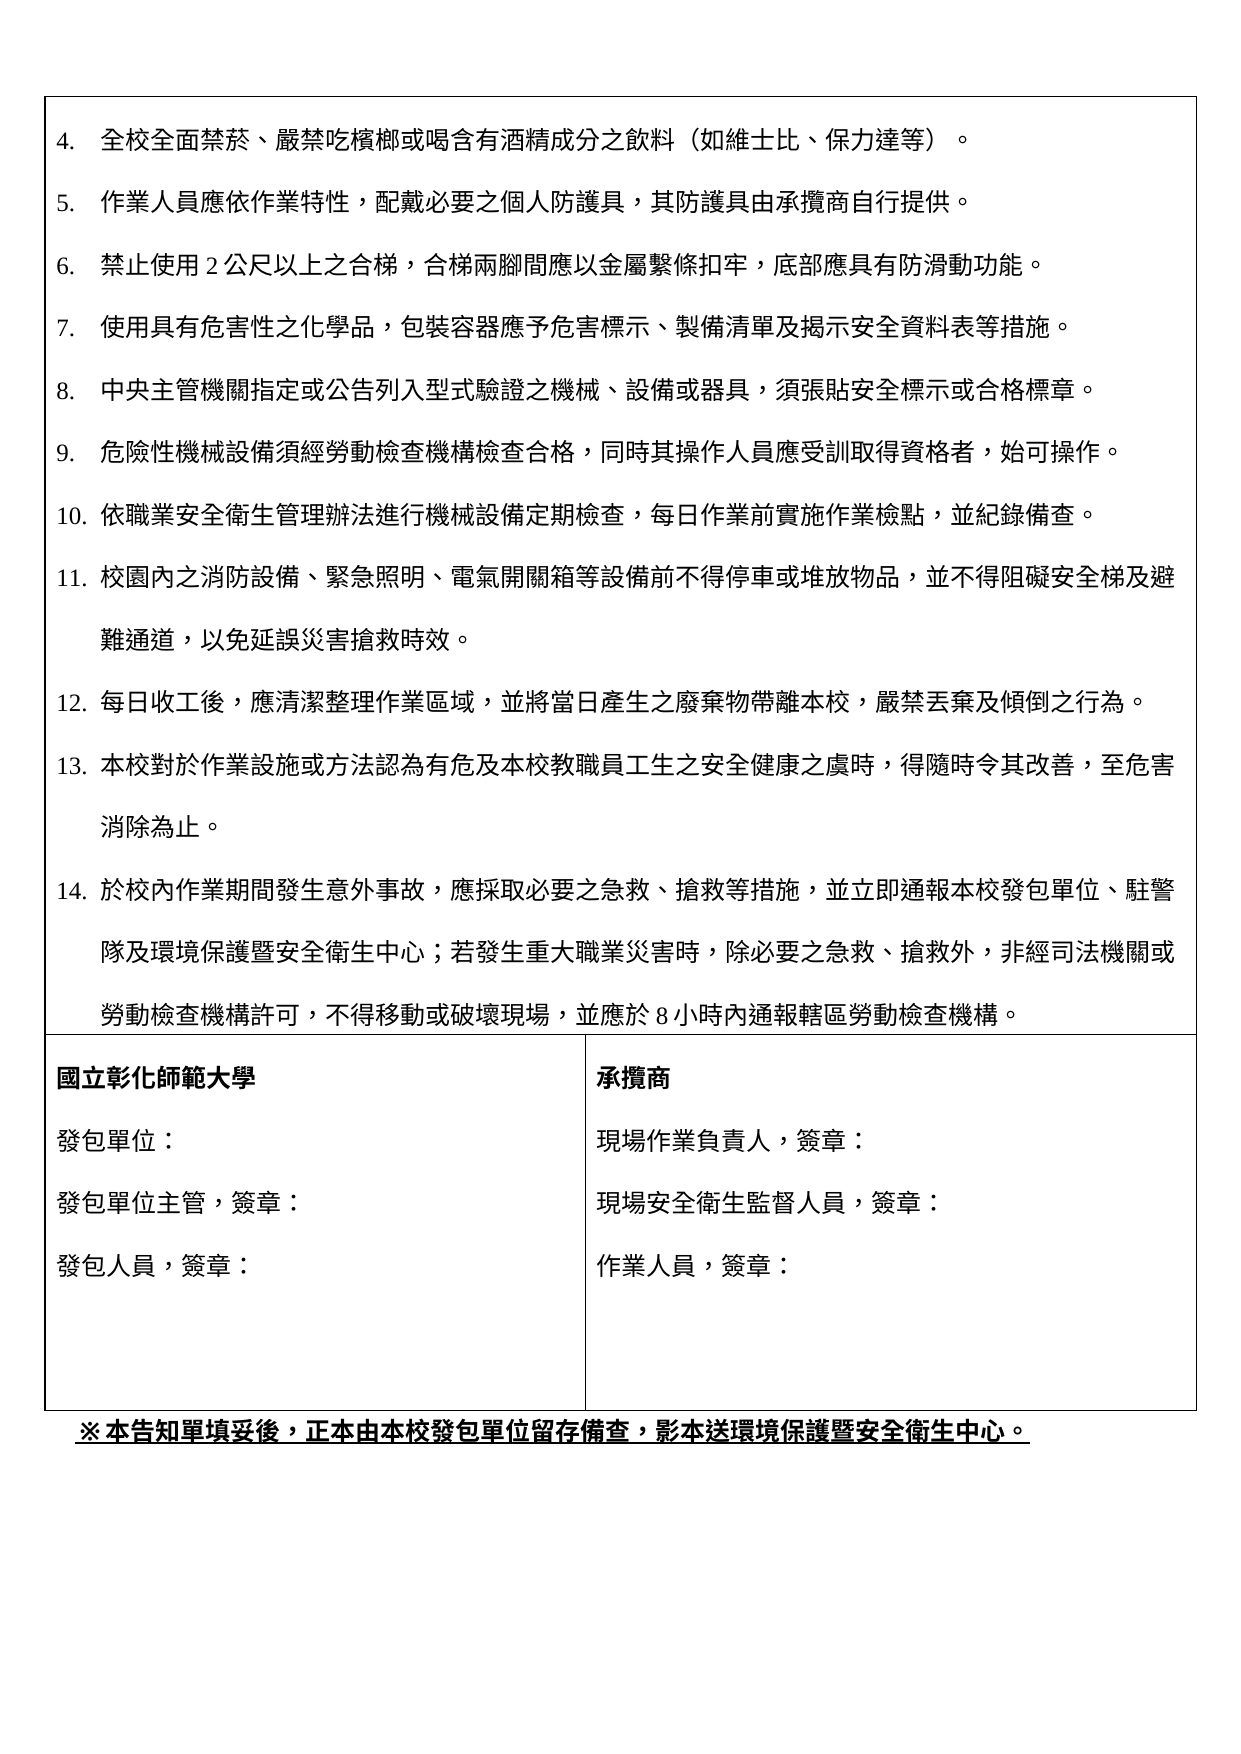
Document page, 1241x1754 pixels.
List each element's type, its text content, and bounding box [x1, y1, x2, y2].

table_cell 承攬商 現場作業負責人，簽章： 現場安全衛生監督人員，簽章： 作業人員，簽章： [586, 1035, 1196, 1410]
table_cell 國立彰化師範大學 發包單位： 發包單位主管，簽章： 發包人員，簽章： [46, 1035, 585, 1410]
table_cell 所聘僱之作業人員需年滿18歲，並對其投保勞工保險或意外險等。 依規定對所屬人員施予從事工作及預防災變必要之環境保護及安全衛生教育訓練，並紀錄備查。 作業區出入口設置告示牌、警告標示及安全圍籬，以警告或防止與作業無關人員進入。 全校全面禁菸、嚴禁吃檳榔或喝含有酒精成分之飲料（如維士比、保力達等）。 作業人員應依作業特性，配戴必要之個人防護具，其防護具由承攬商自行提供。 禁止使用2公尺以上之合梯，合梯兩腳間應以金屬繫條扣牢，底部應具有防滑動功能。 使用具有危害性之化學品，包裝容器應予危害標示、製備清單及揭示安全資料表等措施。 中央主管機關指定或公告列入型式驗證之機械、設備或器具，須張貼安全標示或合格標章。 危險性機械設備須經勞動檢查機構檢查合格，同時其操作人員應受訓取得資格者，始可操作。 依職業安全衛生管理辦法進行機械設備定期檢查，每日作業前實施作業檢點，並紀錄備查。 校園內之消防設備、緊急照明、電氣開關箱等設備前不得停車或堆放物品，並不得阻礙安全梯及避難通道，以免延誤災害搶救時效。 每日收工後，應清潔整理作業區域，並將當日產生之廢棄物帶離本校，嚴禁丟棄及傾倒之行為。 本校對於作業設施或方法認為有危及本校教職員工生之安全健康之虞時，得隨時令其改善，至危害消除為止。 於校內作業期間發生意外事故，應採取必要之急救、搶救等措施，並立即通報本校發包單位、駐警隊及環境保護暨安全衛生中心；若發生重大職業災害時，除必要之急救、搶救外，非經司法機關或勞動檢查機構許可，不得移動或破壞現場，並應於8小時內通報轄區勞動檢查機構。 [46, 97, 1196, 1034]
text ※本告知單填妥後，正本由本校發包單位留存備查，影本送環境保護暨安全衛生中心。 [75, 1411, 1171, 1448]
